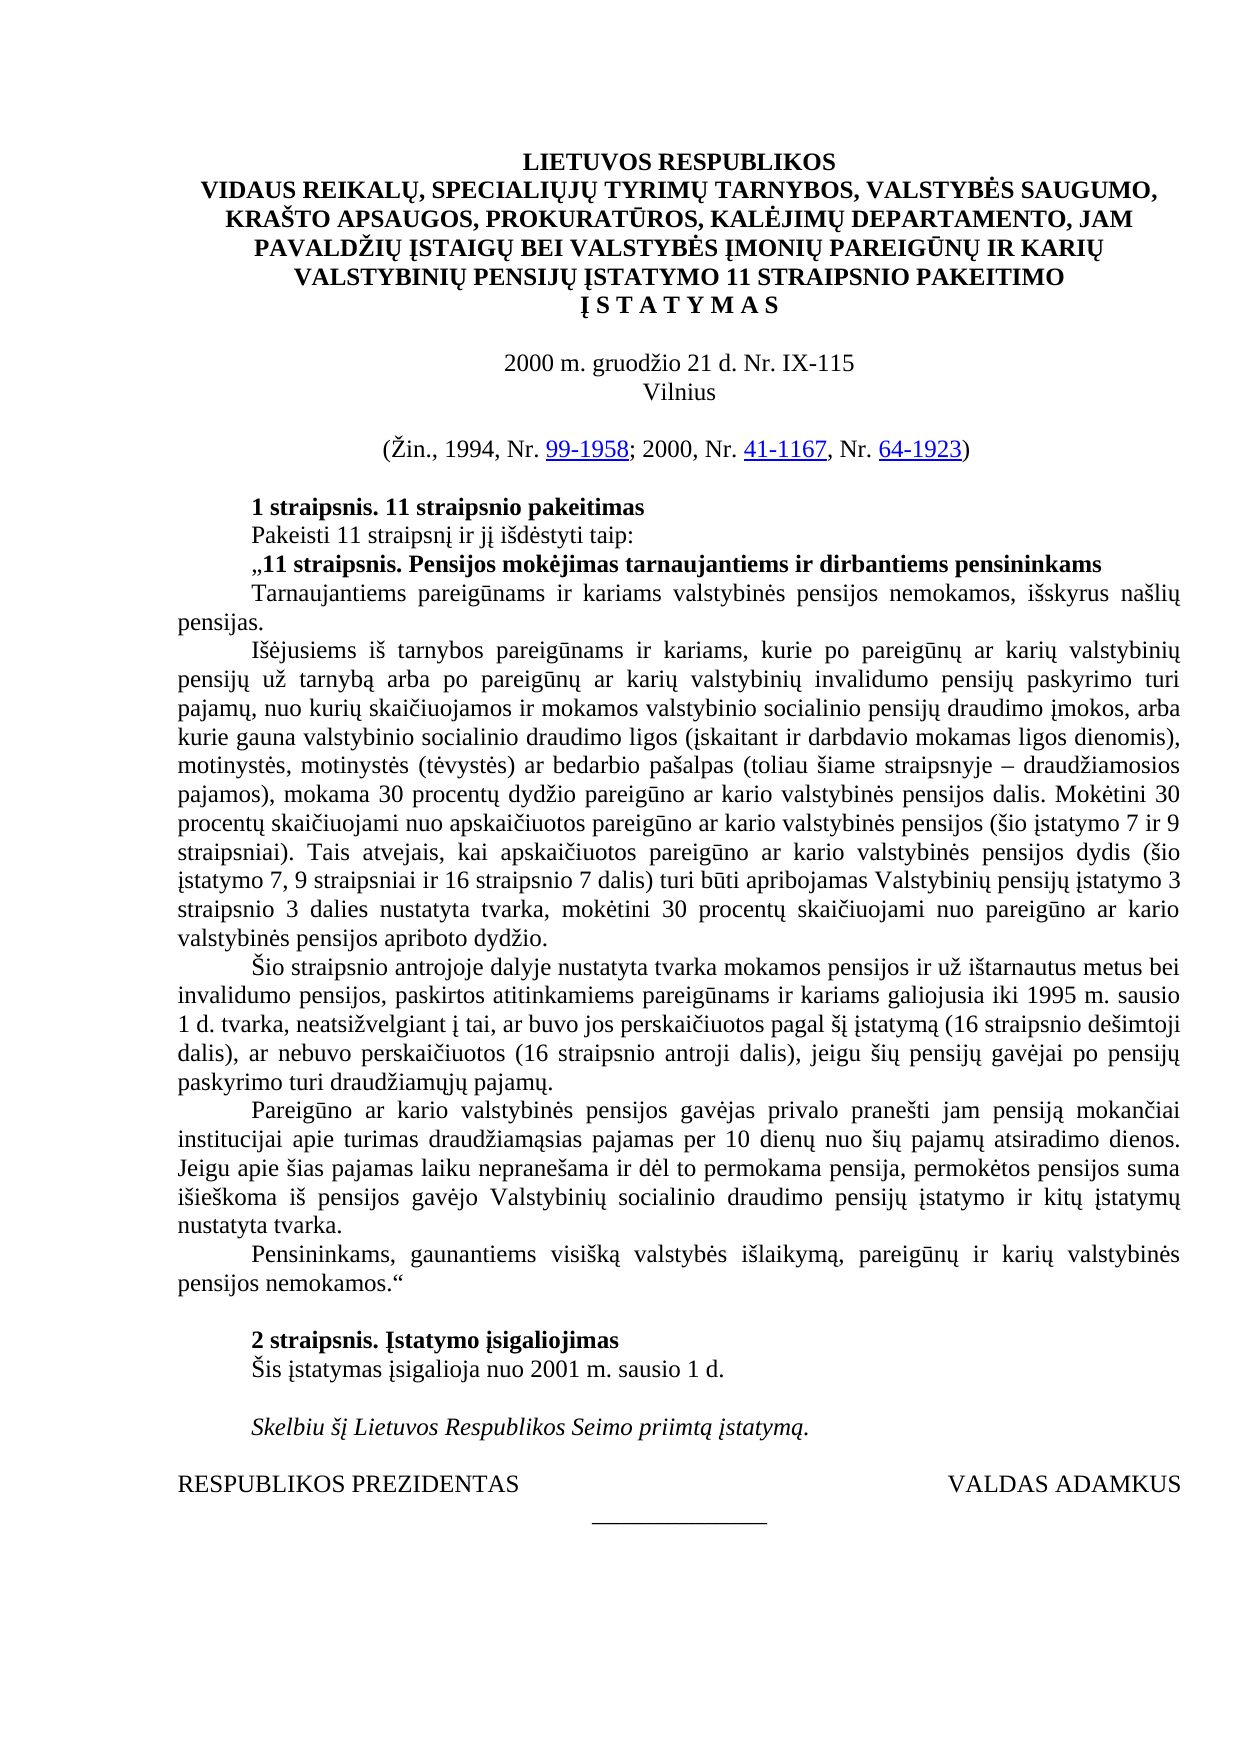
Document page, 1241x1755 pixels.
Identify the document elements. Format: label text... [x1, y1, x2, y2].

text 2 straipsnis. Įstatymo įsigaliojimas [177, 1326, 1181, 1354]
text Šis įstatymas įsigalioja nuo 2001 m. sausio 1 d. [177, 1354, 1181, 1383]
text (Žin., 1994, Nr. 99-1958; 2000, Nr. 41-1167, Nr. 64-1923) [177, 434, 1181, 463]
text Pakeisti 11 straipsnį ir jį išdėstyti taip: [177, 521, 1181, 549]
text ______________ [177, 1498, 1181, 1527]
text „11 straipsnis. Pensijos mokėjimas tarnaujantiems ir dirbantiems pensininkams [251, 549, 1181, 578]
text Vilnius [177, 377, 1181, 406]
text Tarnaujantiems pareigūnams ir kariams valstybinės pensijos nemokamos, išskyrus našlių pensijas. [177, 578, 1181, 636]
text 2000 m. gruodžio 21 d. Nr. IX-115 [177, 348, 1181, 377]
text Į S T A T Y M A S [177, 291, 1181, 319]
text 1 straipsnis. 11 straipsnio pakeitimas [177, 492, 1181, 521]
text Skelbiu šį Lietuvos Respublikos Seimo priimtą įstatymą. [177, 1412, 1181, 1441]
text Išėjusiems iš tarnybos pareigūnams ir kariams, kurie po pareigūnų ar karių valstybinių pensijų už tarnybą arba po pareigūnų ar karių valstybinių invalidumo pensijų paskyrimo turi pajamų, nuo kurių skaičiuojamos ir mokamos valstybinio socialinio pensijų draudimo įmokos, arba kurie gauna valstybinio socialinio draudimo ligos (įskaitant ir darbdavio mokamas ligos dienomis), motinystės, motinystės (tėvystės) ar bedarbio pašalpas (toliau šiame straipsnyje – draudžiamosios pajamos), mokama 30 procentų dydžio pareigūno ar kario valstybinės pensijos dalis. Mokėtini 30 procentų skaičiuojami nuo apskaičiuotos pareigūno ar kario valstybinės pensijos (šio įstatymo 7 ir 9 straipsniai). Tais atvejais, kai apskaičiuotos pareigūno ar kario valstybinės pensijos dydis (šio įstatymo 7, 9 straipsniai ir 16 straipsnio 7 dalis) turi būti apribojamas Valstybinių pensijų įstatymo 3 straipsnio 3 dalies nustatyta tvarka, mokėtini 30 procentų skaičiuojami nuo pareigūno ar kario valstybinės pensijos apriboto dydžio. [177, 636, 1181, 952]
text VIDAUS REIKALŲ, SPECIALIŲJŲ TYRIMŲ TARNYBOS, VALSTYBĖS SAUGUMO, KRAŠTO APSAUGOS, PROKURATŪROS, KALĖJIMŲ DEPARTAMENTO, JAM PAVALDŽIŲ ĮSTAIGŲ BEI VALSTYBĖS ĮMONIŲ PAREIGŪNŲ IR KARIŲ VALSTYBINIŲ PENSIJŲ ĮSTATYMO 11 STRAIPSNIO PAKEITIMO [177, 176, 1181, 291]
text LIETUVOS RESPUBLIKOS [177, 147, 1181, 176]
text Pareigūno ar kario valstybinės pensijos gavėjas privalo pranešti jam pensiją mokančiai institucijai apie turimas draudžiamąsias pajamas per 10 dienų nuo šių pajamų atsiradimo dienos. Jeigu apie šias pajamas laiku nepranešama ir dėl to permokama pensija, permokėtos pensijos suma išieškoma iš pensijos gavėjo Valstybinių socialinio draudimo pensijų įstatymo ir kitų įstatymų nustatyta tvarka. [177, 1096, 1181, 1239]
text Pensininkams, gaunantiems visišką valstybės išlaikymą, pareigūnų ir karių valstybinės pensijos nemokamos.“ [177, 1239, 1181, 1297]
text RESPUBLIKOS PREZIDENTAS VALDAS ADAMKUS [177, 1469, 1181, 1498]
text Šio straipsnio antrojoje dalyje nustatyta tvarka mokamos pensijos ir už ištarnautus metus bei invalidumo pensijos, paskirtos atitinkamiems pareigūnams ir kariams galiojusia iki 1995 m. sausio 1 d. tvarka, neatsižvelgiant į tai, ar buvo jos perskaičiuotos pagal šį įstatymą (16 straipsnio dešimtoji dalis), ar nebuvo perskaičiuotos (16 straipsnio antroji dalis), jeigu šių pensijų gavėjai po pensijų paskyrimo turi draudžiamųjų pajamų. [177, 952, 1181, 1096]
